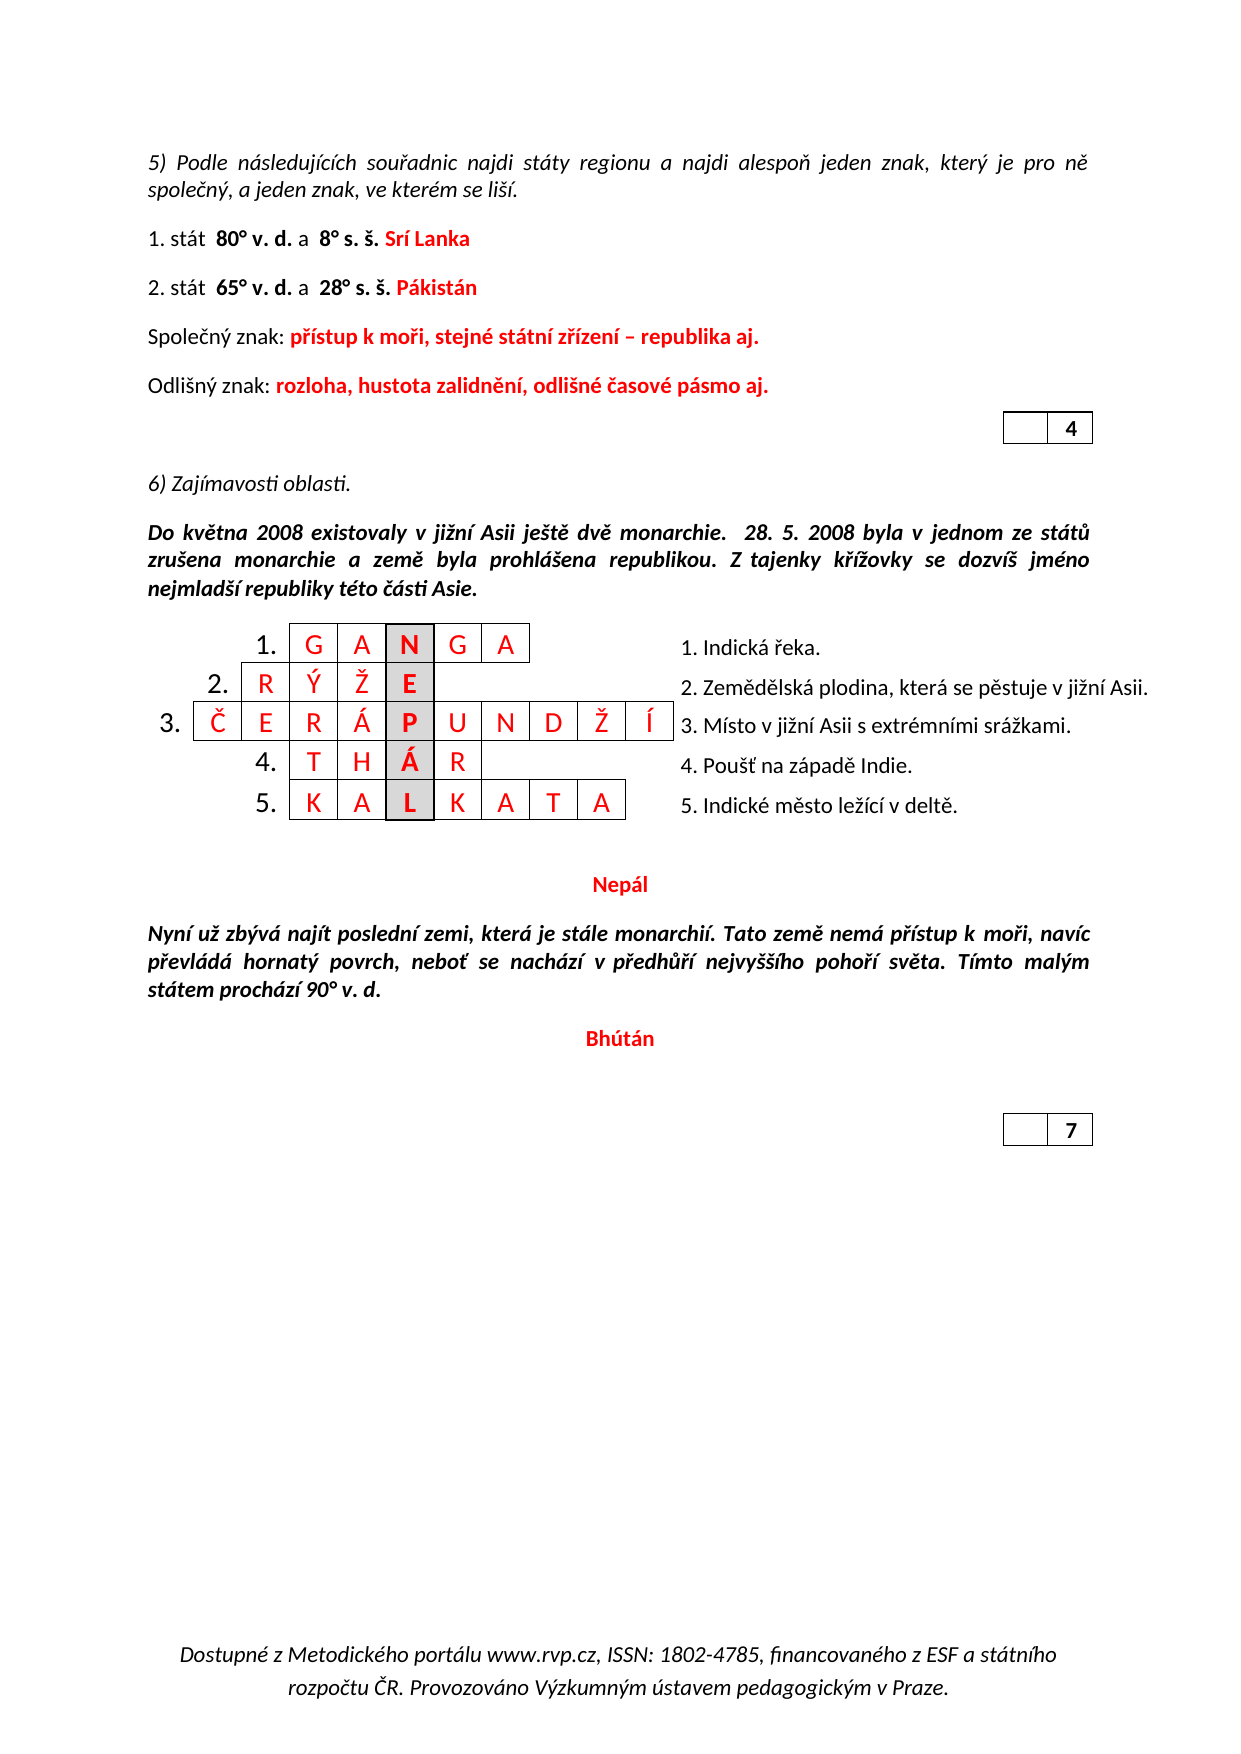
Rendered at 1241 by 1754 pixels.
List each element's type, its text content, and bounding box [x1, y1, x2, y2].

text 1. stát 80° v. d. a 8° s. š. Srí Lanka [148, 224, 1092, 252]
table_header 1. Indická řeka. [673, 623, 1173, 662]
table_cell H [338, 741, 385, 779]
table_header 4 [1048, 413, 1092, 443]
table_header N [387, 625, 433, 662]
table_cell [194, 741, 242, 779]
table_cell E [242, 702, 289, 740]
text Nyní už zbývá najít poslední zemi, která je stále monarchií. Tato země nemá přístup k moři, navíc převládá hornatý povrch, neboť se nachází v předhůří nejvyššího pohoří světa. Tímto malým státem prochází 90° v. d. [148, 919, 1092, 1003]
table_cell A [578, 780, 625, 819]
table_cell R [290, 702, 337, 740]
table_cell 2. Zemědělská plodina, která se pěstuje v jižní Asii. [673, 662, 1173, 701]
table_cell E [387, 663, 433, 701]
table_cell 3. [146, 701, 193, 740]
table_header [1004, 1114, 1047, 1144]
table_cell L [387, 780, 433, 819]
text 5) Podle následujících souřadnic najdi státy regionu a najdi alespoň jeden znak, který je pro ně společný, a jeden znak, ve kterém se liší. [148, 148, 1092, 204]
table_cell [146, 662, 194, 701]
table_cell 5. Indické město ležící v deltě. [673, 779, 1173, 819]
table_cell K [290, 780, 337, 819]
table_cell Ž [578, 702, 625, 740]
table_cell Ž [338, 663, 385, 701]
table_cell [146, 779, 194, 819]
table_header 1. [242, 623, 289, 662]
table_cell 4. Poušť na západě Indie. [673, 740, 1173, 779]
table_cell T [530, 780, 577, 819]
table_cell [529, 741, 577, 779]
table_cell N [482, 702, 529, 740]
text 6) Zajímavosti oblasti. [148, 469, 1092, 497]
table_cell R [435, 741, 481, 779]
table_cell R [242, 663, 289, 701]
table_cell A [338, 780, 385, 819]
table_header 7 [1048, 1114, 1092, 1144]
text Do května 2008 existovaly v jižní Asii ještě dvě monarchie. 28. 5. 2008 byla v jednom ze států zrušena monarchie a země byla prohlášena republikou. Z tajenky křížovky se dozvíš jméno nejmladší republiky této části Asie. [148, 518, 1092, 602]
table_cell [482, 741, 529, 779]
table_header A [338, 624, 385, 662]
table_cell [529, 662, 577, 701]
text Nepál [148, 870, 1092, 898]
table_cell 3. Místo v jižní Asii s extrémními srážkami. [674, 701, 1173, 740]
table_cell D [530, 702, 577, 740]
table_cell A [482, 780, 529, 819]
text Společný znak: přístup k moři, stejné státní zřízení – republika aj. [148, 322, 1092, 350]
table_cell [625, 741, 673, 779]
table_cell 5. [242, 779, 289, 819]
table_cell Ý [290, 663, 337, 701]
table_cell Á [338, 702, 385, 740]
text Odlišný znak: rozloha, hustota zalidnění, odlišné časové pásmo aj. [148, 371, 1092, 399]
text 2. stát 65° v. d. a 28° s. š. Pákistán [148, 273, 1092, 301]
table_cell [626, 779, 673, 819]
table_cell [435, 663, 481, 701]
table_cell Č [194, 702, 241, 740]
table_header [530, 623, 577, 662]
table_cell Á [387, 741, 433, 779]
table_header [625, 623, 673, 662]
text Bhútán [148, 1024, 1092, 1052]
table_header A [482, 624, 529, 662]
table_cell U [435, 702, 481, 740]
table_cell 2. [194, 662, 241, 701]
table_cell [625, 662, 673, 701]
table_header [146, 623, 194, 662]
table_cell [577, 662, 625, 701]
table_cell T [290, 741, 337, 779]
table_cell [146, 740, 194, 779]
table_header G [435, 624, 481, 662]
table_cell K [435, 780, 481, 819]
table_cell 4. [242, 741, 289, 779]
table_cell [481, 663, 529, 701]
table_header [194, 623, 242, 662]
table_cell Í [626, 702, 673, 740]
table_header G [290, 624, 337, 662]
table_header [1004, 413, 1047, 443]
table_cell [194, 779, 242, 819]
table_cell [577, 741, 625, 779]
table_header [577, 623, 625, 662]
table_cell P [387, 702, 433, 740]
